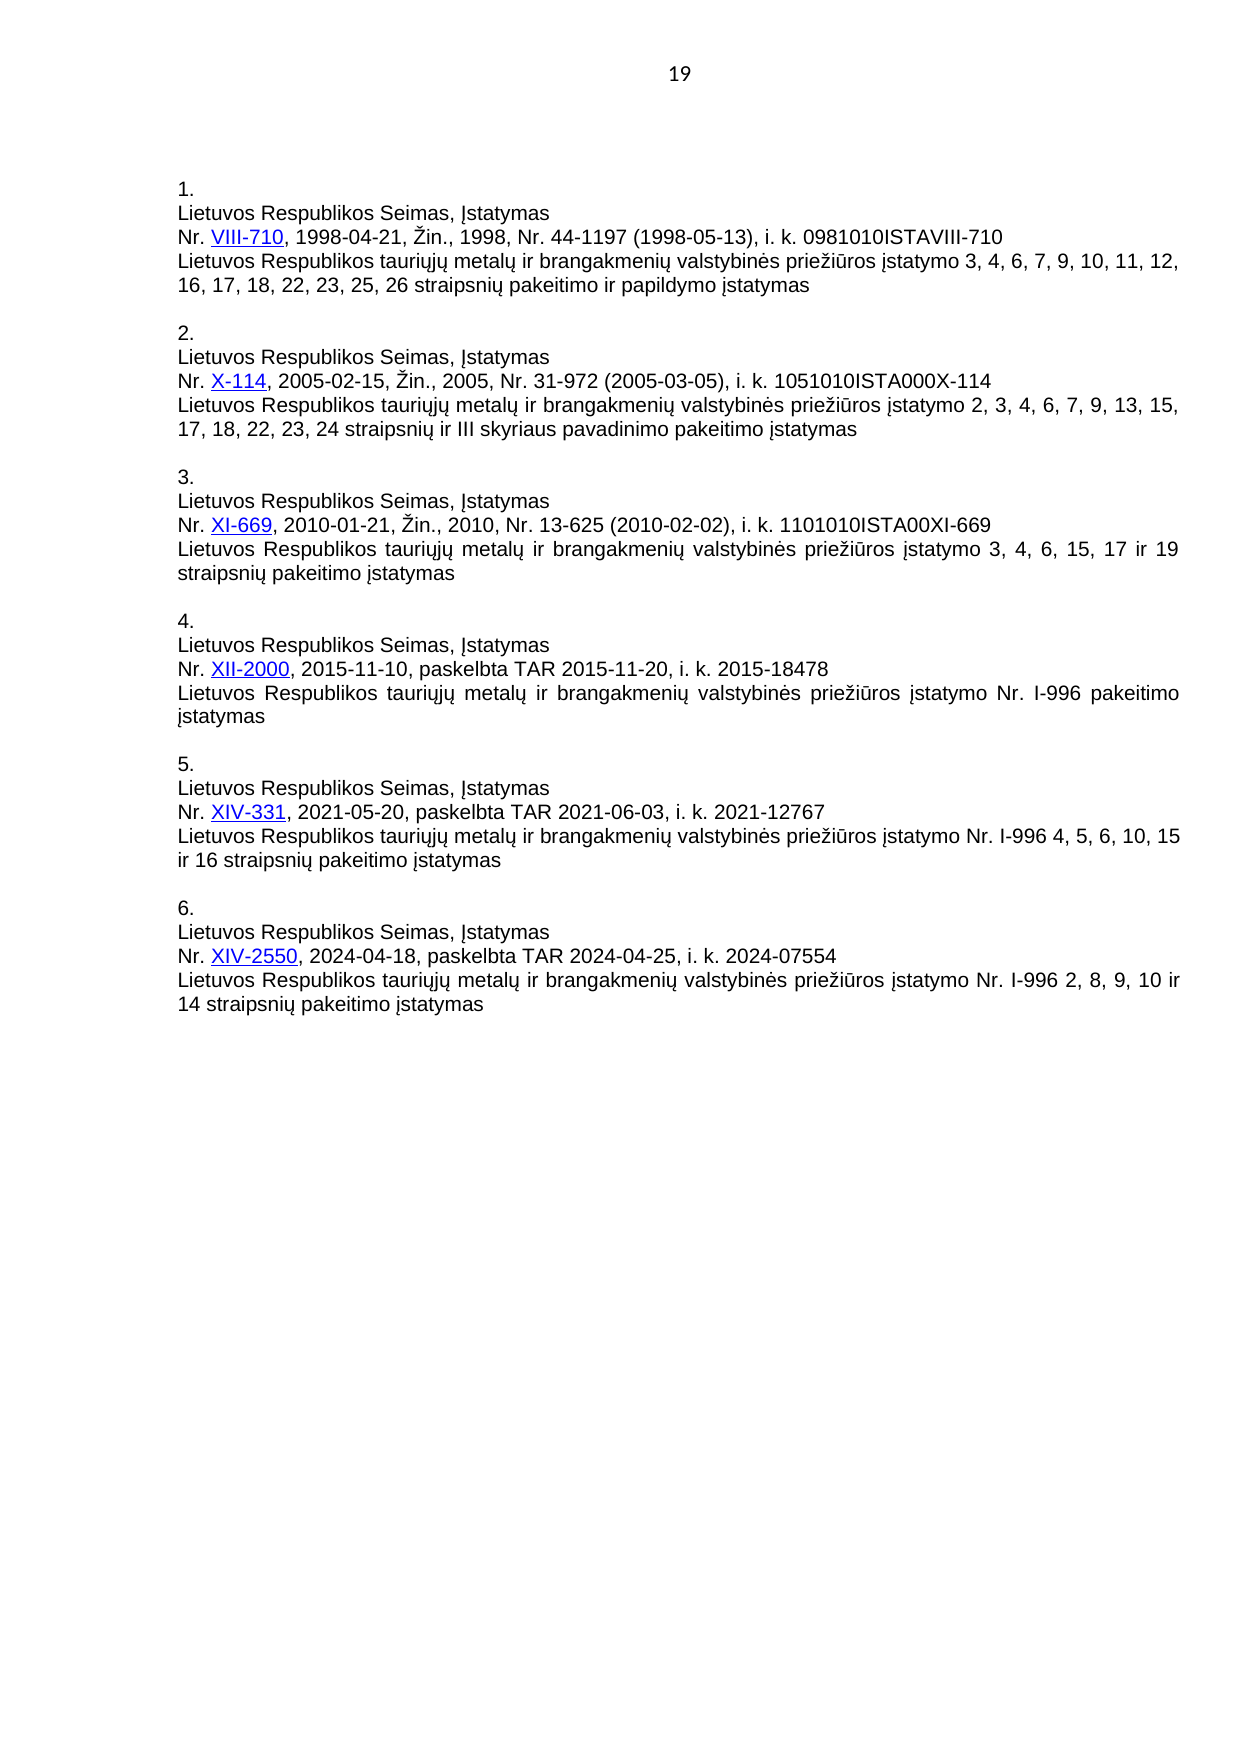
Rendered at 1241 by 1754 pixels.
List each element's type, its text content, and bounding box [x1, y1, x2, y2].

text Lietuvos Respublikos Seimas, Įstatymas [177, 920, 1181, 944]
text Lietuvos Respublikos Seimas, Įstatymas [177, 632, 1181, 656]
text 3. [177, 465, 1181, 489]
text Lietuvos Respublikos tauriųjų metalų ir brangakmenių valstybinės priežiūros įstatymo Nr. I-996 pakeitimo įstatymas [177, 680, 1181, 728]
text 6. [177, 896, 1181, 920]
text Lietuvos Respublikos Seimas, Įstatymas [177, 201, 1181, 225]
text Lietuvos Respublikos tauriųjų metalų ir brangakmenių valstybinės priežiūros įstatymo 2, 3, 4, 6, 7, 9, 13, 15, 17, 18, 22, 23, 24 straipsnių ir III skyriaus pavadinimo pakeitimo įstatymas [177, 393, 1181, 441]
text Nr. VIII-710, 1998-04-21, Žin., 1998, Nr. 44-1197 (1998-05-13), i. k. 0981010ISTAVIII-710 [177, 225, 1181, 249]
text Lietuvos Respublikos tauriųjų metalų ir brangakmenių valstybinės priežiūros įstatymo 3, 4, 6, 15, 17 ir 19 straipsnių pakeitimo įstatymas [177, 537, 1181, 584]
text Nr. XIV-2550, 2024-04-18, paskelbta TAR 2024-04-25, i. k. 2024-07554 [177, 944, 1181, 968]
text Lietuvos Respublikos Seimas, Įstatymas [177, 345, 1181, 369]
text Lietuvos Respublikos tauriųjų metalų ir brangakmenių valstybinės priežiūros įstatymo Nr. I-996 2, 8, 9, 10 ir 14 straipsnių pakeitimo įstatymas [177, 968, 1181, 1016]
text 2. [177, 321, 1181, 345]
text Lietuvos Respublikos tauriųjų metalų ir brangakmenių valstybinės priežiūros įstatymo Nr. I-996 4, 5, 6, 10, 15 ir 16 straipsnių pakeitimo įstatymas [177, 824, 1181, 872]
text 4. [177, 608, 1181, 632]
text Nr. X-114, 2005-02-15, Žin., 2005, Nr. 31-972 (2005-03-05), i. k. 1051010ISTA000X-114 [177, 369, 1181, 393]
text 1. [177, 177, 1181, 201]
text Nr. XI-669, 2010-01-21, Žin., 2010, Nr. 13-625 (2010-02-02), i. k. 1101010ISTA00XI-669 [177, 513, 1181, 537]
text Lietuvos Respublikos Seimas, Įstatymas [177, 776, 1181, 800]
text Lietuvos Respublikos tauriųjų metalų ir brangakmenių valstybinės priežiūros įstatymo 3, 4, 6, 7, 9, 10, 11, 12, 16, 17, 18, 22, 23, 25, 26 straipsnių pakeitimo ir papildymo įstatymas [177, 249, 1181, 297]
text Lietuvos Respublikos Seimas, Įstatymas [177, 489, 1181, 513]
text 5. [177, 752, 1181, 776]
text Nr. XII-2000, 2015-11-10, paskelbta TAR 2015-11-20, i. k. 2015-18478 [177, 656, 1181, 680]
text Nr. XIV-331, 2021-05-20, paskelbta TAR 2021-06-03, i. k. 2021-12767 [177, 800, 1181, 824]
